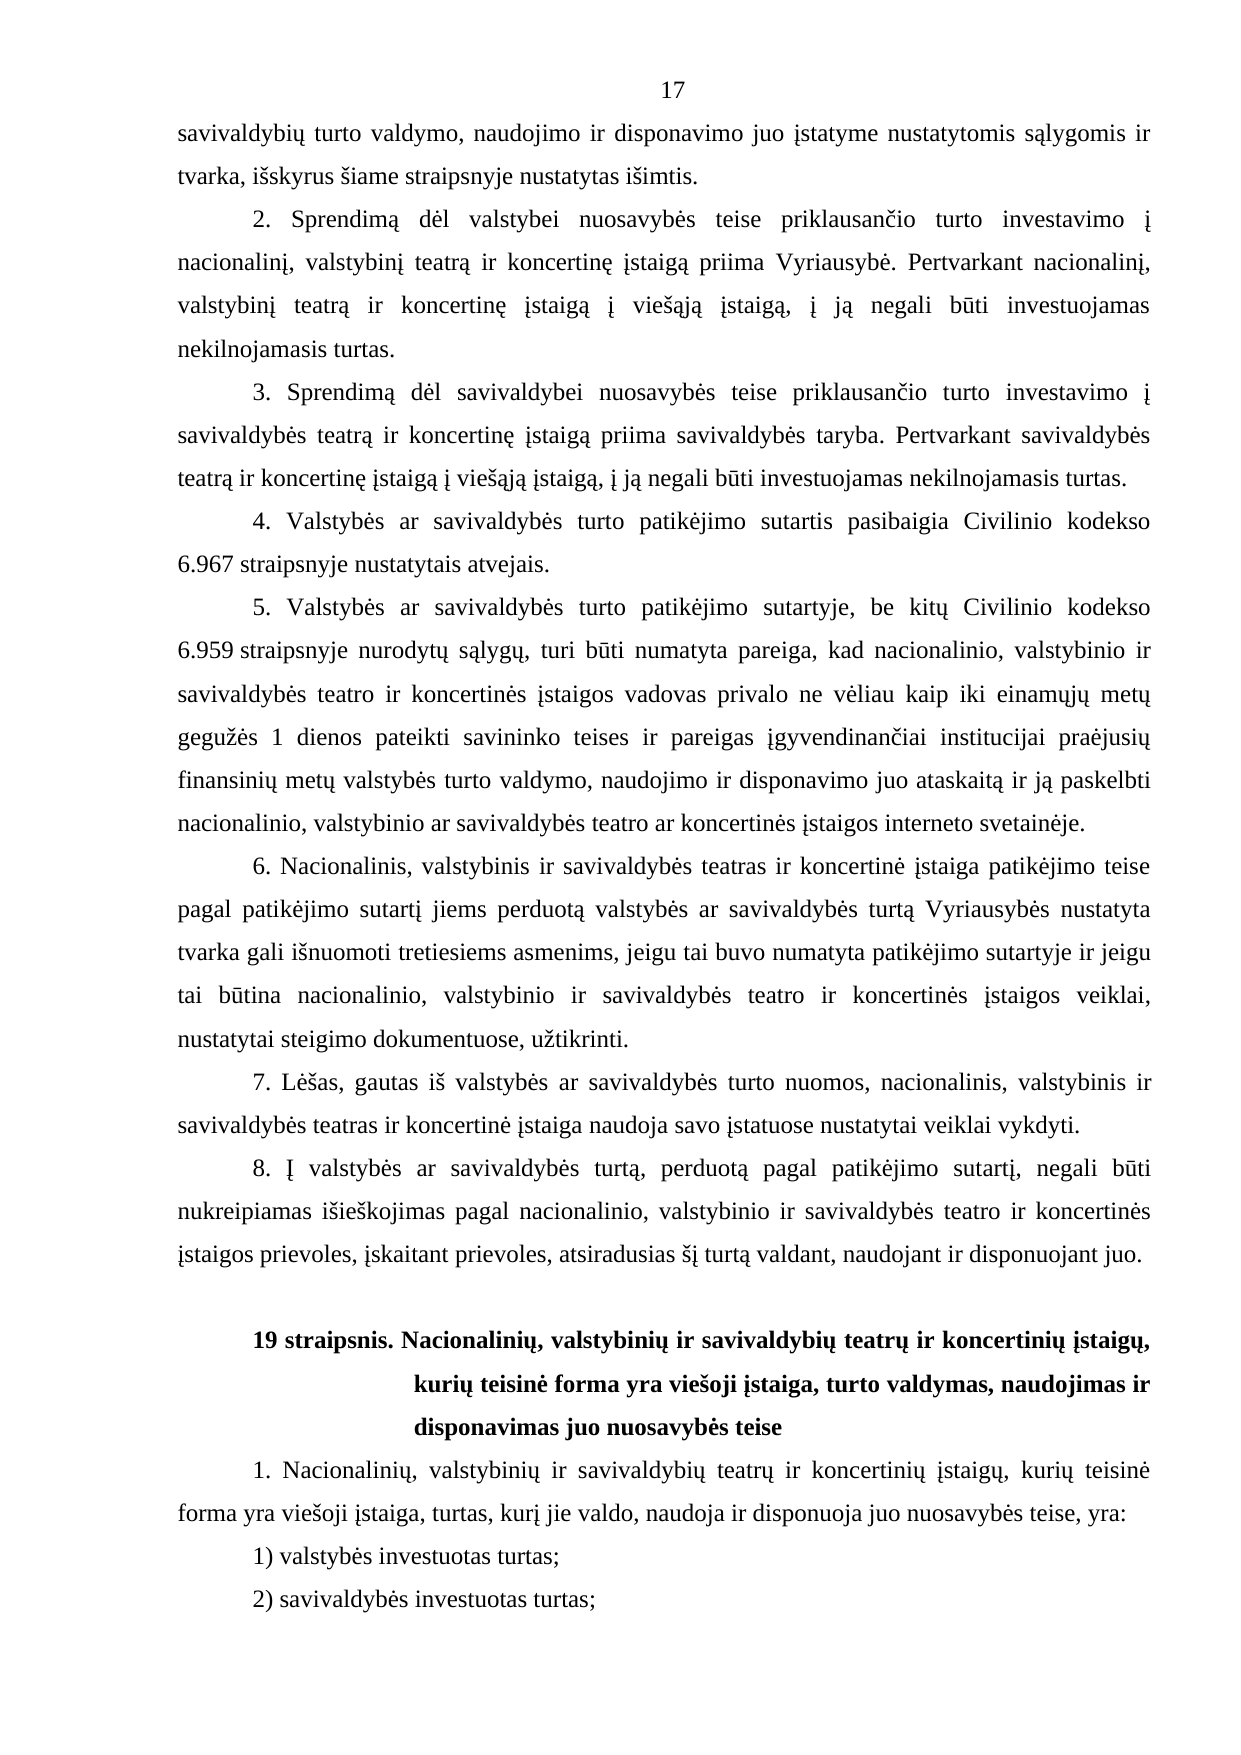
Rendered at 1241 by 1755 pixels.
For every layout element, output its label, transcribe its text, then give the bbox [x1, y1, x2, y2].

text 5. Valstybės ar savivaldybės turto patikėjimo sutartyje, be kitų Civilinio kodekso 6.959 straipsnyje nurodytų sąlygų, turi būti numatyta pareiga, kad nacionalinio, valstybinio ir savivaldybės teatro ir koncertinės įstaigos vadovas privalo ne vėliau kaip iki einamųjų metų gegužės 1 dienos pateikti savininko teises ir pareigas įgyvendinančiai institucijai praėjusių finansinių metų valstybės turto valdymo, naudojimo ir disponavimo juo ataskaitą ir ją paskelbti nacionalinio, valstybinio ar savivaldybės teatro ar koncertinės įstaigos interneto svetainėje. [177, 592, 1152, 837]
text 6. Nacionalinis, valstybinis ir savivaldybės teatras ir koncertinė įstaiga patikėjimo teise pagal patikėjimo sutartį jiems perduotą valstybės ar savivaldybės turtą Vyriausybės nustatyta tvarka gali išnuomoti tretiesiems asmenims, jeigu tai buvo numatyta patikėjimo sutartyje ir jeigu tai būtina nacionalinio, valstybinio ir savivaldybės teatro ir koncertinės įstaigos veiklai, nustatytai steigimo dokumentuose, užtikrinti. [177, 851, 1152, 1052]
text 3. Sprendimą dėl savivaldybei nuosavybės teise priklausančio turto investavimo į savivaldybės teatrą ir koncertinę įstaigą priima savivaldybės taryba. Pertvarkant savivaldybės teatrą ir koncertinę įstaigą į viešąją įstaigą, į ją negali būti investuojamas nekilnojamasis turtas. [177, 377, 1152, 492]
text 8. Į valstybės ar savivaldybės turtą, perduotą pagal patikėjimo sutartį, negali būti nukreipiamas išieškojimas pagal nacionalinio, valstybinio ir savivaldybės teatro ir koncertinės įstaigos prievoles, įskaitant prievoles, atsiradusias šį turtą valdant, naudojant ir disponuojant juo. [177, 1153, 1152, 1268]
text savivaldybių turto valdymo, naudojimo ir disponavimo juo įstatyme nustatytomis sąlygomis ir tvarka, išskyrus šiame straipsnyje nustatytas išimtis. [177, 118, 1152, 190]
text 7. Lėšas, gautas iš valstybės ar savivaldybės turto nuomos, nacionalinis, valstybinis ir savivaldybės teatras ir koncertinė įstaiga naudoja savo įstatuose nustatytai veiklai vykdyti. [177, 1067, 1152, 1139]
text 19 straipsnis. Nacionalinių, valstybinių ir savivaldybių teatrų ir koncertinių įstaigų, kurių teisinė forma yra viešoji įstaiga, turto valdymas, naudojimas ir disponavimas juo nuosavybės teise [252, 1326, 1152, 1441]
text 2. Sprendimą dėl valstybei nuosavybės teise priklausančio turto investavimo į nacionalinį, valstybinį teatrą ir koncertinę įstaigą priima Vyriausybė. Pertvarkant nacionalinį, valstybinį teatrą ir koncertinę įstaigą į viešąją įstaigą, į ją negali būti investuojamas nekilnojamasis turtas. [177, 204, 1152, 362]
text 1) valstybės investuotas turtas; [177, 1541, 1152, 1570]
text 4. Valstybės ar savivaldybės turto patikėjimo sutartis pasibaigia Civilinio kodekso 6.967 straipsnyje nustatytais atvejais. [177, 506, 1152, 578]
text 2) savivaldybės investuotas turtas; [177, 1584, 1152, 1613]
text 1. Nacionalinių, valstybinių ir savivaldybių teatrų ir koncertinių įstaigų, kurių teisinė forma yra viešoji įstaiga, turtas, kurį jie valdo, naudoja ir disponuoja juo nuosavybės teise, yra: [177, 1455, 1152, 1527]
